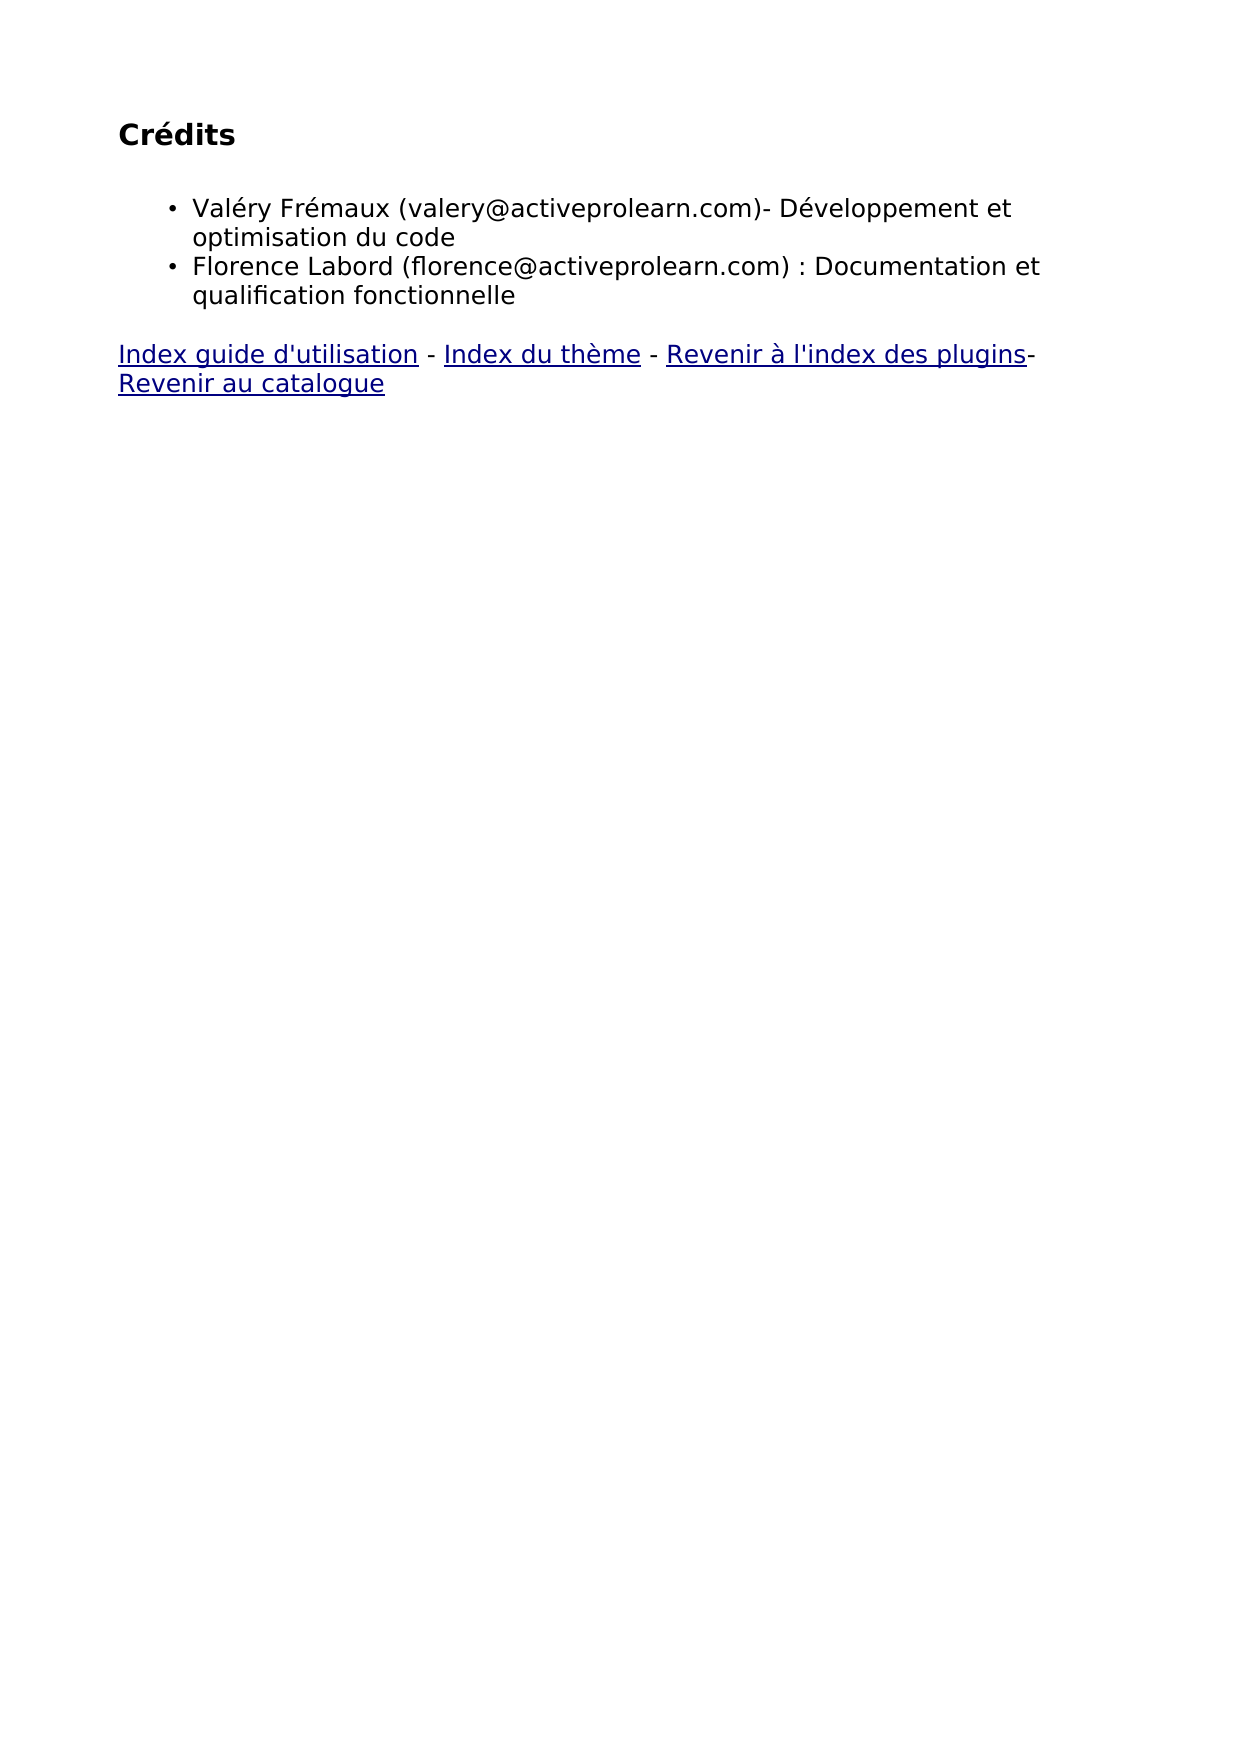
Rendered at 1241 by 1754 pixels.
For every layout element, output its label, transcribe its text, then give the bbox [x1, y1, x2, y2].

text Index guide d'utilisation - Index du thème - Revenir à l'index des plugins- Revenir au catalogue [118, 340, 1122, 398]
list Florence Labord (florence@activeprolearn.com) : Documentation et qualification fonctionnelle [177, 252, 1122, 311]
list Valéry Frémaux (valery@activeprolearn.com)- Développement et optimisation du code [177, 194, 1122, 252]
subtitle Crédits [118, 118, 1122, 152]
